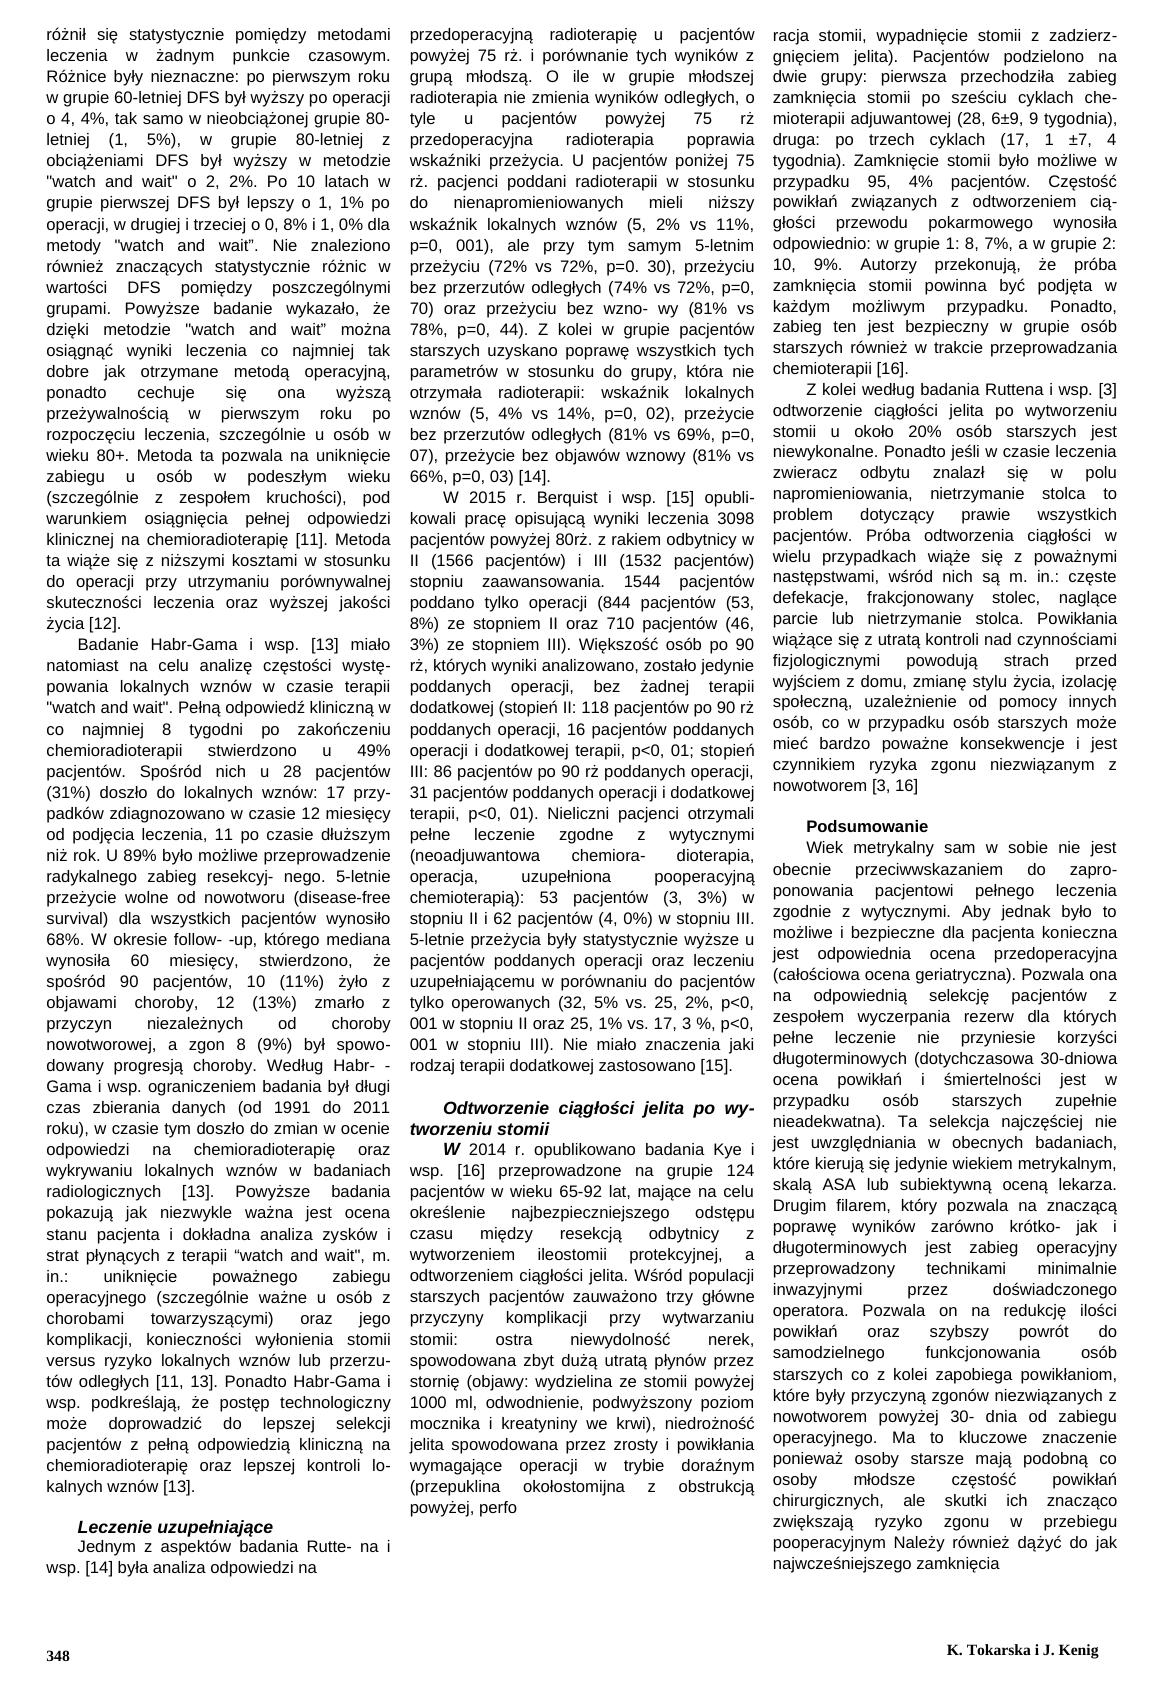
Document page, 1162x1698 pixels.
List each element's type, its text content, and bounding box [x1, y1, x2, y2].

text Badanie Habr-Gama i wsp. [13] miało natomiast na celu analizę częstości wystę­powania lokalnych wznów w czasie terapii "watch and wait". Pełną odpowiedź klinicz­ną w co najmniej 8 tygodni po zakończe­niu chemioradioterapii stwierdzono u 49% pacjentów. Spośród nich u 28 pacjentów (31%) doszło do lokalnych wznów: 17 przy­padków zdiagnozowano w czasie 12 mie­sięcy od podjęcia leczenia, 11 po czasie dłuższym niż rok. U 89% było możliwe prze­prowadzenie radykalnego zabieg resekcyj- nego. 5-letnie przeżycie wolne od nowo­tworu (disease-free survival) dla wszystkich pacjentów wynosiło 68%. W okresie follow- -up, którego mediana wynosiła 60 miesięcy, stwierdzono, że spośród 90 pacjentów, 10 (11%) żyło z objawami choroby, 12 (13%) zmarło z przyczyn niezależnych od choroby nowotworowej, a zgon 8 (9%) był spowo­dowany progresją choroby. Według Habr- -Gama i wsp. ograniczeniem badania był długi czas zbierania danych (od 1991 do 2011 roku), w czasie tym doszło do zmian w ocenie odpowiedzi na chemioradioterapię oraz wykrywaniu lokalnych wznów w ba­daniach radiologicznych [13]. Powyższe badania pokazują jak niezwykle ważna jest ocena stanu pacjenta i dokładna analiza zy­sków i strat płynących z terapii “watch and wait", m. in.: uniknięcie poważnego zabiegu operacyjnego (szczególnie ważne u osób z chorobami towarzyszącymi) oraz jego komplikacji, konieczności wyłonienia stomii versus ryzyko lokalnych wznów lub przerzu­tów odległych [11, 13]. Ponadto Habr-Gama i wsp. podkreślają, że postęp technologicz­ny może doprowadzić do lepszej selekcji pacjentów z pełną odpowiedzią kliniczną na chemioradioterapię oraz lepszej kontroli lo­kalnych wznów [13]. [46, 635, 391, 1496]
text W 2014 r. opublikowano badania Kye i wsp. [16] przeprowadzone na grupie 124 pacjentów w wieku 65-92 lat, mające na celu określenie najbezpieczniejszego od­stępu czasu między resekcją odbytnicy z wytworzeniem ileostomii protekcyjnej, a odtworzeniem ciągłości jelita. Wśród populacji starszych pacjentów zauważo­no trzy główne przyczyny komplikacji przy wytwarzaniu stomii: ostra niewydolność nerek, spowodowana zbyt dużą utratą płynów przez stornię (objawy: wydzielina ze stomii powyżej 1000 ml, odwodnienie, podwyższony poziom mocznika i kreatyni­ny we krwi), niedrożność jelita spowodowa­na przez zrosty i powikłania wymagające operacji w trybie doraźnym (przepuklina okołostomijna z obstrukcją powyżej, perfo­ [409, 1139, 754, 1517]
subtitle Odtworzenie ciągłości jelita po wy­tworzeniu stomii [409, 1098, 754, 1139]
text K. Tokarska i J. Kenig [947, 1641, 1112, 1659]
subtitle Leczenie uzupełniające [46, 1517, 391, 1537]
text Jednym z aspektów badania Rutte- na i wsp. [14] była analiza odpowiedzi na [46, 1537, 391, 1577]
text Podsumowanie [773, 817, 1117, 836]
text 348 [46, 1646, 76, 1664]
text Wiek metrykalny sam w sobie nie jest obecnie przeciwwskazaniem do zapro­ponowania pacjentowi pełnego leczenia zgodnie z wytycznymi. Aby jednak było to możliwe i bezpieczne dla pacjenta ko­nieczna jest odpowiednia ocena przedope­racyjna (całościowa ocena geriatryczna). Pozwala ona na odpowiednią selekcję pa­cjentów z zespołem wyczerpania rezerw dla których pełne leczenie nie przyniesie korzyści długoterminowych (dotychczaso­wa 30-dniowa ocena powikłań i śmiertelno­ści jest w przypadku osób starszych zupeł­nie nieadekwatna). Ta selekcja najczęściej nie jest uwzględniania w obecnych bada­niach, które kierują się jedynie wiekiem metrykalnym, skalą ASA lub subiektywną oceną lekarza. Drugim filarem, który po­zwala na znaczącą poprawę wyników zarówno krótko- jak i długoterminowych jest zabieg operacyjny przeprowadzony technikami minimalnie inwazyjnymi przez doświadczonego operatora. Pozwala on na redukcję ilości powikłań oraz szybszy powrót do samodzielnego funkcjonowania osób starszych co z kolei zapobiega po­wikłaniom, które były przyczyną zgonów niezwiązanych z nowotworem powyżej 30- dnia od zabiegu operacyjnego. Ma to klu­czowe znaczenie ponieważ osoby starsze mają podobną co osoby młodsze częstość powikłań chirurgicznych, ale skutki ich zna­cząco zwiększają ryzyko zgonu w prze­biegu pooperacyjnym Należy również dą­żyć do jak najwcześniejszego zamknięcia [773, 838, 1117, 1573]
text racja stomii, wypadnięcie stomii z zadzierz­gnięciem jelita). Pacjentów podzielono na dwie grupy: pierwsza przechodziła zabieg zamknięcia stomii po sześciu cyklach che­mioterapii adjuwantowej (28, 6±9, 9 tygo­dnia), druga: po trzech cyklach (17, 1 ±7, 4 tygodnia). Zamknięcie stomii było możliwe w przypadku 95, 4% pacjentów. Częstość powikłań związanych z odtworzeniem cią­głości przewodu pokarmowego wynosiła odpowiednio: w grupie 1: 8, 7%, a w grupie 2: 10, 9%. Autorzy przekonują, że próba zamknięcia stomii powinna być podjęta w każdym możliwym przypadku. Ponadto, zabieg ten jest bezpieczny w grupie osób starszych również w trakcie przeprowadza­nia chemioterapii [16]. [773, 26, 1117, 378]
text Z kolei według badania Ruttena i wsp. [3] odtworzenie ciągłości jelita po wytwo­rzeniu stomii u około 20% osób starszych jest niewykonalne. Ponadto jeśli w czasie leczenia zwieracz odbytu znalazł się w polu napromieniowania, nietrzymanie stolca to problem dotyczący prawie wszystkich pacjentów. Próba odtworzenia ciągłości w wielu przypadkach wiąże się z poważ­nymi następstwami, wśród nich są m. in.: częste defekacje, frakcjonowany stolec, naglące parcie lub nietrzymanie stolca. Po­wikłania wiążące się z utratą kontroli nad czynnościami fizjologicznymi powodują strach przed wyjściem z domu, zmianę sty­lu życia, izolację społeczną, uzależnienie od pomocy innych osób, co w przypadku osób starszych może mieć bardzo poważ­ne konsekwencje i jest czynnikiem ryzyka zgonu niezwiązanym z nowotworem [3, 16] [773, 380, 1117, 795]
text przedoperacyjną radioterapię u pacjentów powyżej 75 rż. i porównanie tych wyników z grupą młodszą. O ile w grupie młodszej radioterapia nie zmienia wyników odle­głych, o tyle u pacjentów powyżej 75 rż przedoperacyjna radioterapia poprawia wskaźniki przeżycia. U pacjentów poniżej 75 rż. pacjenci poddani radioterapii w sto­sunku do nienapromieniowanych mieli niższy wskaźnik lokalnych wznów (5, 2% vs 11%, p=0, 001), ale przy tym samym 5-letnim przeżyciu (72% vs 72%, p=0. 30), przeżyciu bez przerzutów odległych (74% vs 72%, p=0, 70) oraz przeżyciu bez wzno- wy (81% vs 78%, p=0, 44). Z kolei w grupie pacjentów starszych uzyskano poprawę wszystkich tych parametrów w stosunku do grupy, która nie otrzymała radioterapii: wskaźnik lokalnych wznów (5, 4% vs 14%, p=0, 02), przeżycie bez przerzutów odle­głych (81% vs 69%, p=0, 07), przeżycie bez objawów wznowy (81% vs 66%, p=0, 03) [14]. [409, 25, 754, 486]
text W 2015 r. Berquist i wsp. [15] opubli­kowali pracę opisującą wyniki leczenia 3098 pacjentów powyżej 80rż. z rakiem odbytnicy w II (1566 pacjentów) i III (1532 pacjentów) stopniu zaawansowania. 1544 pacjentów poddano tylko operacji (844 pacjentów (53, 8%) ze stopniem II oraz 710 pacjentów (46, 3%) ze stopniem III). Większość osób po 90 rż, których wyniki analizowano, zostało jedynie poddanych operacji, bez żadnej terapii dodatkowej (stopień II: 118 pacjentów po 90 rż pod­danych operacji, 16 pacjentów poddanych operacji i dodatkowej terapii, p<0, 01; sto­pień III: 86 pacjentów po 90 rż poddanych operacji, 31 pacjentów poddanych opera­cji i dodatkowej terapii, p<0, 01). Nieliczni pacjenci otrzymali pełne leczenie zgodne z wytycznymi (neoadjuwantowa chemiora- dioterapia, operacja, uzupełniona poopera­cyjną chemioterapią): 53 pacjentów (3, 3%) w stopniu II i 62 pacjentów (4, 0%) w stop­niu III. 5-letnie przeżycia były statystycznie wyższe u pacjentów poddanych operacji oraz leczeniu uzupełniającemu w porów­naniu do pacjentów tylko operowanych (32, 5% vs. 25, 2%, p<0, 001 w stopniu II oraz 25, 1% vs. 17, 3 %, p<0, 001 w stopniu III). Nie miało znaczenia jaki rodzaj terapii dodatkowej zastosowano [15]. [409, 488, 754, 1075]
text różnił się statystycznie pomiędzy metoda­mi leczenia w żadnym punkcie czasowym. Różnice były nieznaczne: po pierwszym roku w grupie 60-letniej DFS był wyższy po operacji o 4, 4%, tak samo w nieobciążonej grupie 80-letniej (1, 5%), w grupie 80-letniej z obciążeniami DFS był wyższy w meto­dzie "watch and wait" o 2, 2%. Po 10 latach w grupie pierwszej DFS był lepszy o 1, 1% po operacji, w drugiej i trzeciej o 0, 8% i 1, 0% dla metody "watch and wait”. Nie znaleziono również znaczących statystycz­nie różnic w wartości DFS pomiędzy po­szczególnymi grupami. Powyższe badanie wykazało, że dzięki metodzie "watch and wait” można osiągnąć wyniki leczenia co najmniej tak dobre jak otrzymane metodą operacyjną, ponadto cechuje się ona wyż­szą przeżywalnością w pierwszym roku po rozpoczęciu leczenia, szczególnie u osób w wieku 80+. Metoda ta pozwala na unik­nięcie zabiegu u osób w podeszłym wieku (szczególnie z zespołem kruchości), pod warunkiem osiągnięcia pełnej odpowie­dzi klinicznej na chemioradioterapię [11]. Metoda ta wiąże się z niższymi kosztami w stosunku do operacji przy utrzymaniu porównywalnej skuteczności leczenia oraz wyższej jakości życia [12]. [46, 25, 391, 633]
